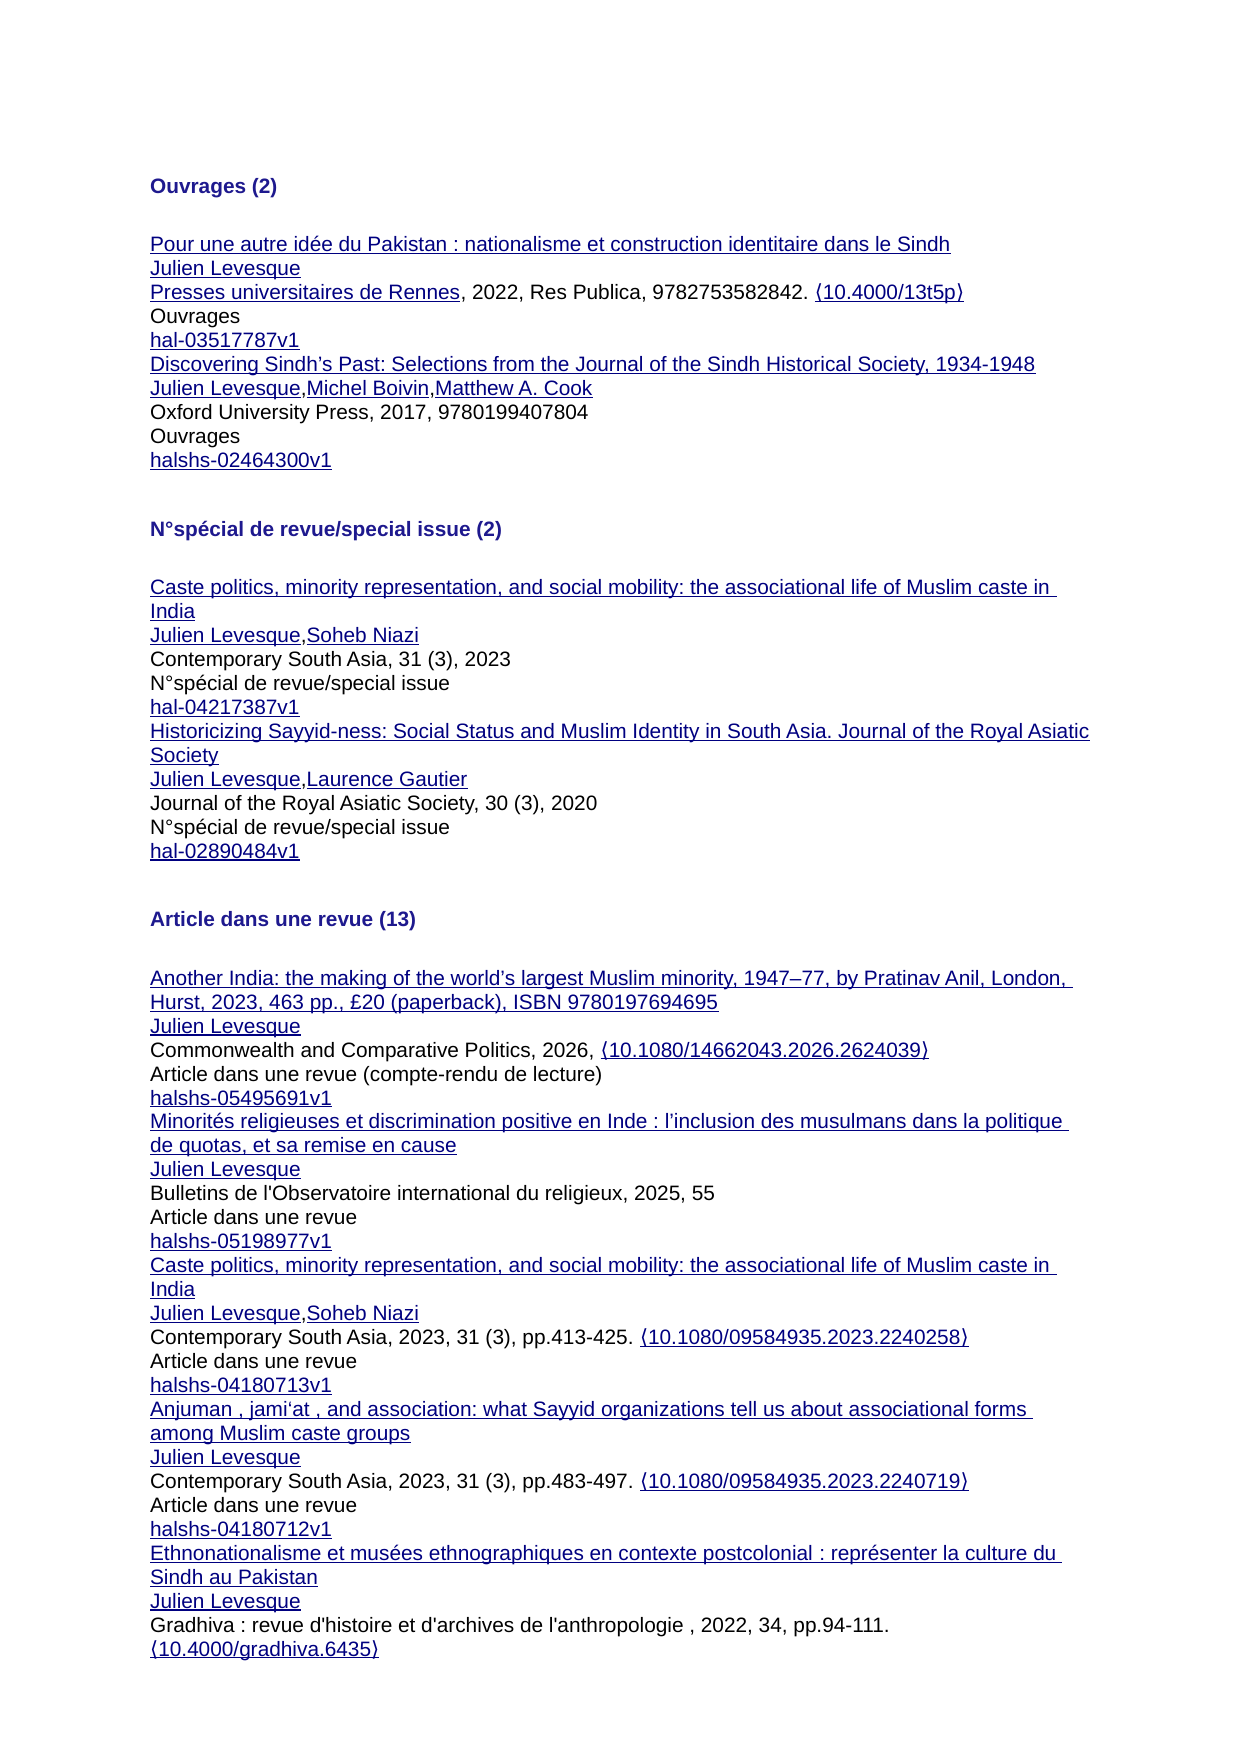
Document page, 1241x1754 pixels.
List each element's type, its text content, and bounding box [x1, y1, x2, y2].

subtitle Ouvrages (2) [150, 174, 1090, 198]
subtitle N°spécial de revue/special issue (2) [150, 517, 1090, 541]
table_cell Anjuman , jami‘at , and association: what Sayyid organizations tell us about associational forms among Muslim caste groups Julien Levesque Contemporary South Asia, 2023, 31 (3), pp.483-497. ⟨10.1080/09584935.2023.2240719⟩ Article dans une revue halshs-04180712v1 [150, 1397, 1090, 1541]
table_header Caste politics, minority representation, and social mobility: the associational life of Muslim caste in India Julien Levesque,Soheb Niazi Contemporary South Asia, 31 (3), 2023 N°spécial de revue/special issue hal-04217387v1 [150, 575, 1090, 719]
table_header Pour une autre idée du Pakistan : nationalisme et construction identitaire dans le Sindh Julien Levesque Presses universitaires de Rennes, 2022, Res Publica, 9782753582842. ⟨10.4000/13t5p⟩ Ouvrages hal-03517787v1 [150, 232, 1090, 352]
table_cell Caste politics, minority representation, and social mobility: the associational life of Muslim caste in India Julien Levesque,Soheb Niazi Contemporary South Asia, 2023, 31 (3), pp.413-425. ⟨10.1080/09584935.2023.2240258⟩ Article dans une revue halshs-04180713v1 [150, 1253, 1090, 1397]
subtitle Article dans une revue (13) [150, 907, 1090, 931]
table_cell Minorités religieuses et discrimination positive en Inde : l’inclusion des musulmans dans la politique de quotas, et sa remise en cause Julien Levesque Bulletins de l'Observatoire international du religieux, 2025, 55 Article dans une revue halshs-05198977v1 [150, 1109, 1090, 1253]
table_cell Ethnonationalisme et musées ethnographiques en contexte postcolonial : représenter la culture du Sindh au Pakistan Julien Levesque Gradhiva : revue d'histoire et d'archives de l'anthropologie , 2022, 34, pp.94-111. ⟨10.4000/gradhiva.6435⟩ [150, 1541, 1090, 1660]
table_cell Society Julien Levesque,Laurence Gautier Journal of the Royal Asiatic Society, 30 (3), 2020 N°spécial de revue/special issue hal-02890484v1 [150, 741, 1090, 862]
table_cell Discovering Sindh’s Past: Selections from the Journal of the Sindh Historical Society, 1934-1948 Julien Levesque,Michel Boivin,Matthew A. Cook Oxford University Press, 2017, 9780199407804 Ouvrages halshs-02464300v1 [150, 352, 1090, 472]
table_header Another India: the making of the world’s largest Muslim minority, 1947–77, by Pratinav Anil, London, Hurst, 2023, 463 pp., £20 (paperback), ISBN 9780197694695 Julien Levesque Commonwealth and Comparative Politics, 2026, ⟨10.1080/14662043.2026.2624039⟩ Article dans une revue (compte-rendu de lecture) halshs-05495691v1 [150, 966, 1090, 1109]
table_cell Historicizing Sayyid-ness: Social Status and Muslim Identity in South Asia. Journal of the Royal Asiatic [150, 719, 1090, 740]
